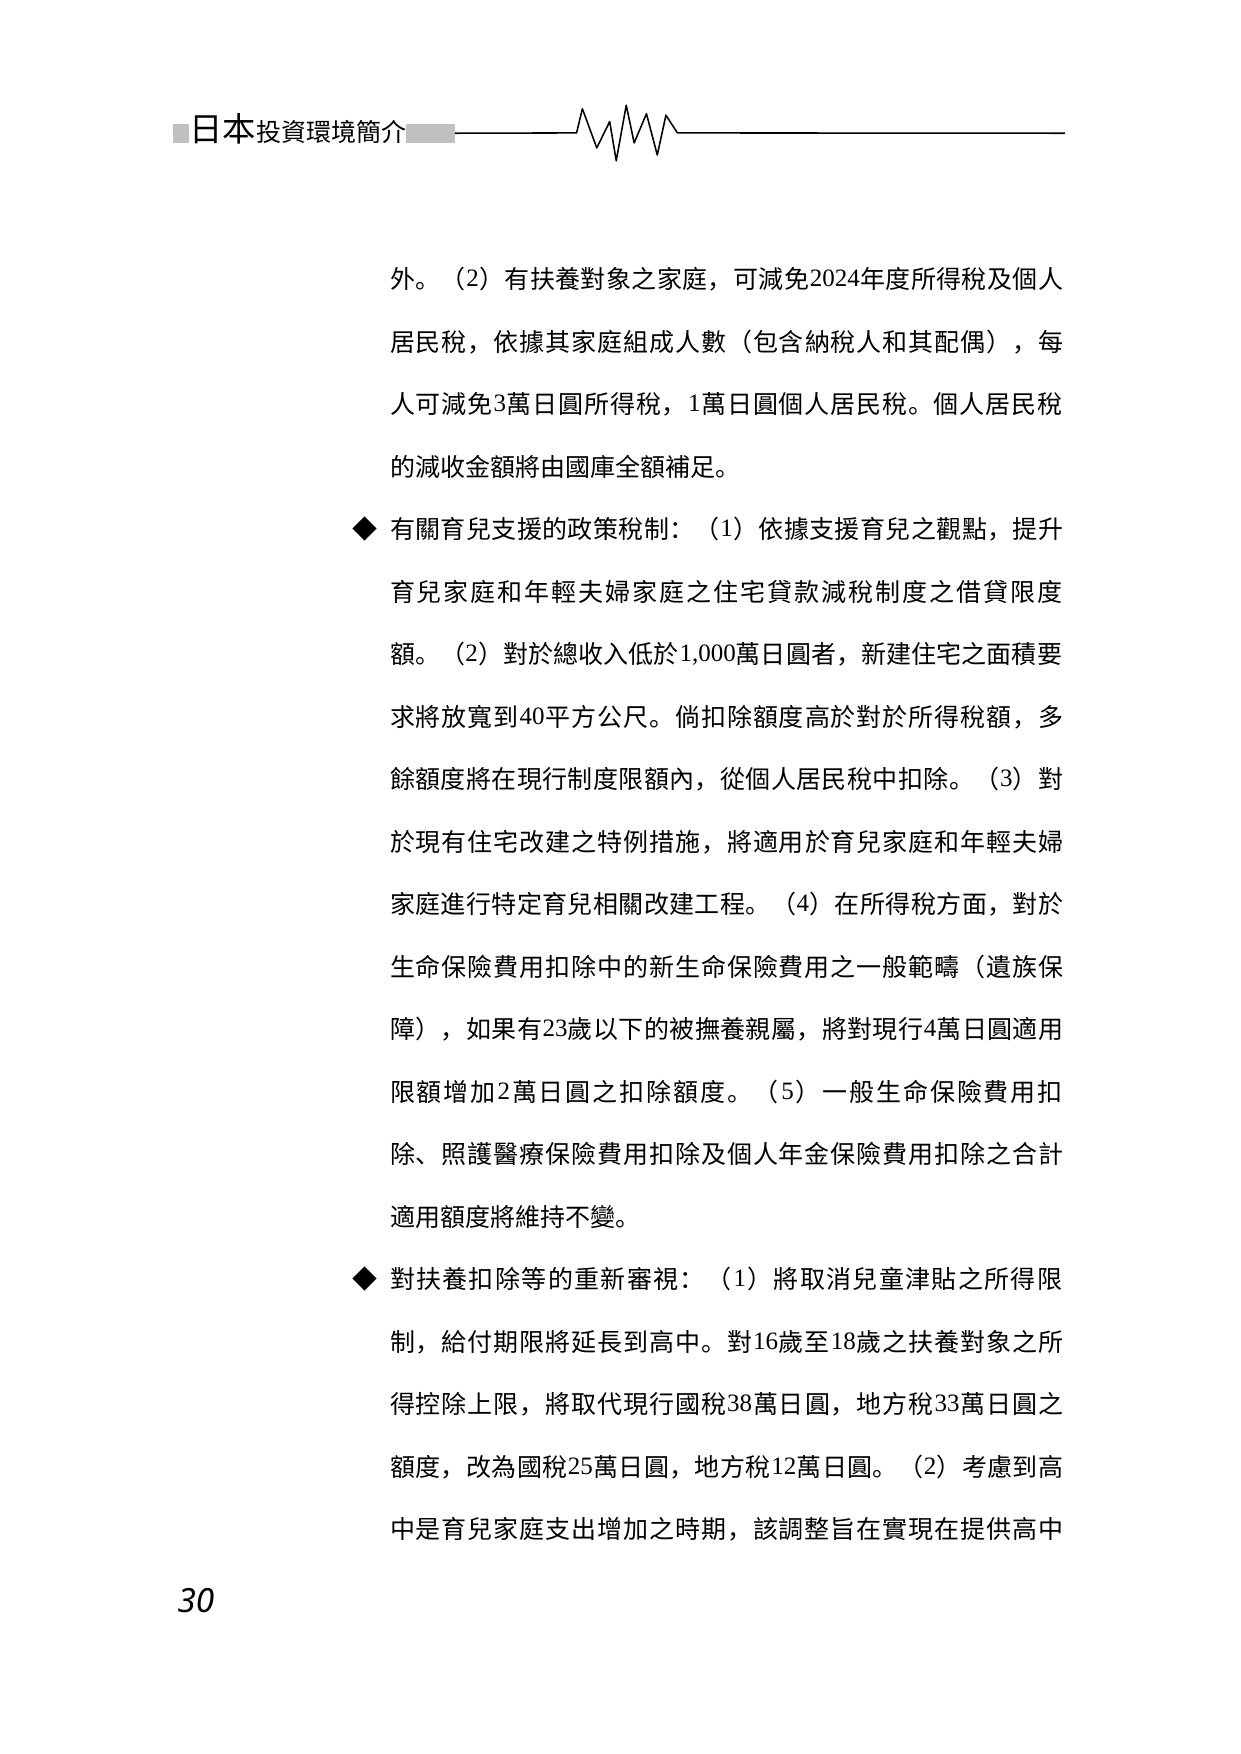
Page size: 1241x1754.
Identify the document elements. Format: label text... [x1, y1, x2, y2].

text ◆ 有關育兒支援的政策稅制：（1）依據支援育兒之觀點，提升育兒家庭和年輕夫婦家庭之住宅貸款減稅制度之借貸限度額。（2）對於總收入低於1,000萬日圓者，新建住宅之面積要求將放寬到40平方公尺。倘扣除額度高於對於所得稅額，多餘額度將在現行制度限額內，從個人居民稅中扣除。（3）對於現有住宅改建之特例措施，將適用於育兒家庭和年輕夫婦家庭進行特定育兒相關改建工程。（4）在所得稅方面，對於生命保險費用扣除中的新生命保險費用之一般範疇（遺族保障），如果有23歲以下的被撫養親屬，將對現行4萬日圓適用限額增加2萬日圓之扣除額度。（5）一般生命保險費用扣除、照護醫療保險費用扣除及個人年金保險費用扣除之合計適用額度將維持不變。 [352, 486, 1063, 1236]
text ◆ 對扶養扣除等的重新審視：（1）將取消兒童津貼之所得限制，給付期限將延長到高中。對16歲至18歲之扶養對象之所得控除上限，將取代現行國稅38萬日圓，地方稅33萬日圓之額度，改為國稅25萬日圓，地方稅12萬日圓。（2）考慮到高中是育兒家庭支出增加之時期，該調整旨在實現在提供高中 [352, 1236, 1063, 1549]
text 外。（2）有扶養對象之家庭，可減免2024年度所得稅及個人居民稅，依據其家庭組成人數（包含納稅人和其配偶），每人可減免3萬日圓所得稅，1萬日圓個人居民稅。個人居民稅的減收金額將由國庫全額補足。 [352, 236, 1063, 486]
